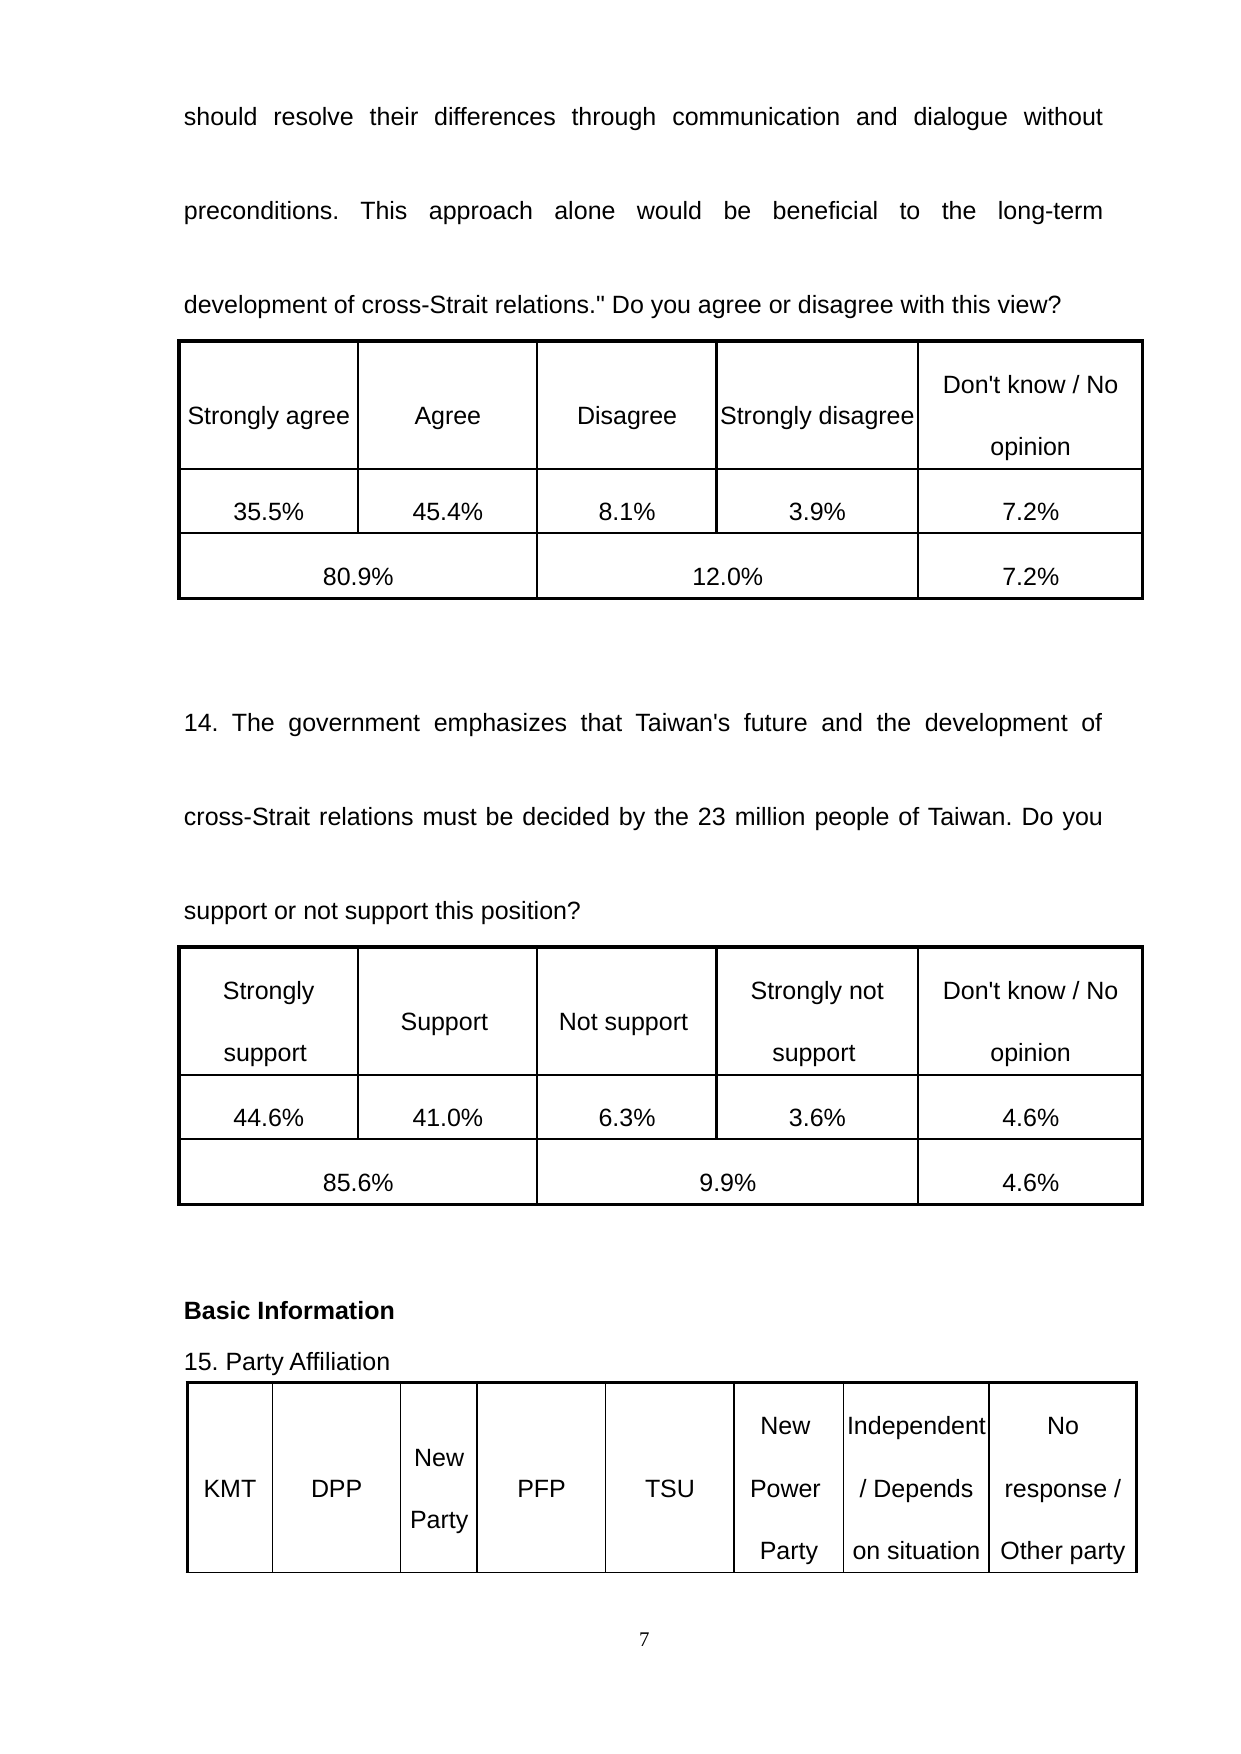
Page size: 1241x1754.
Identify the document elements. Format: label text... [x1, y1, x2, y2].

table_cell 8.1% [538, 470, 715, 532]
table_header Strongly support [181, 949, 357, 1073]
table_cell 4.6% [919, 1140, 1141, 1203]
table_header Strongly not support [718, 949, 917, 1073]
table_cell 6.3% [538, 1076, 715, 1138]
table_cell 4.6% [919, 1076, 1141, 1138]
table_cell 80.9% [181, 534, 536, 597]
table_cell 85.6% [181, 1140, 536, 1203]
table_header PFP [478, 1384, 605, 1571]
table_cell 12.0% [538, 534, 917, 597]
table_header Support [359, 949, 536, 1073]
table_header Strongly agree [181, 343, 357, 467]
table_cell 3.6% [718, 1076, 917, 1138]
table_header DPP [273, 1384, 400, 1571]
table_header Strongly disagree [718, 343, 917, 467]
table_header Agree [359, 343, 536, 467]
table_header New Power Party [735, 1384, 843, 1571]
table_header Don't know / No opinion [919, 949, 1141, 1073]
text should resolve their differences through communication and dialogue without preconditions. This approach alone would be beneficial to the long-term development of cross-Strait relations." Do you agree or disagree with this view? [184, 75, 1104, 325]
table_cell 44.6% [181, 1076, 357, 1138]
table_header No response / Other party [990, 1384, 1135, 1571]
table_header Independent / Depends on situation [844, 1384, 988, 1571]
table_cell 35.5% [181, 470, 357, 532]
table_header Not support [538, 949, 715, 1073]
table_cell 7.2% [919, 470, 1141, 532]
table_cell 9.9% [538, 1140, 917, 1203]
table_cell 7.2% [919, 534, 1141, 597]
text Basic Information [184, 1268, 1104, 1331]
table_header KMT [189, 1384, 272, 1571]
text 15. Party Affiliation [184, 1331, 1104, 1381]
table_cell 3.9% [718, 470, 917, 532]
table_header New Party [401, 1384, 476, 1571]
text 14. The government emphasizes that Taiwan's future and the development of cross-Strait relations must be decided by the 23 million people of Taiwan. Do you support or not support this position? [184, 681, 1104, 931]
table_cell 45.4% [359, 470, 536, 532]
table_header Don't know / No opinion [919, 343, 1141, 467]
table_cell 41.0% [359, 1076, 536, 1138]
table_header TSU [606, 1384, 733, 1571]
table_header Disagree [538, 343, 715, 467]
